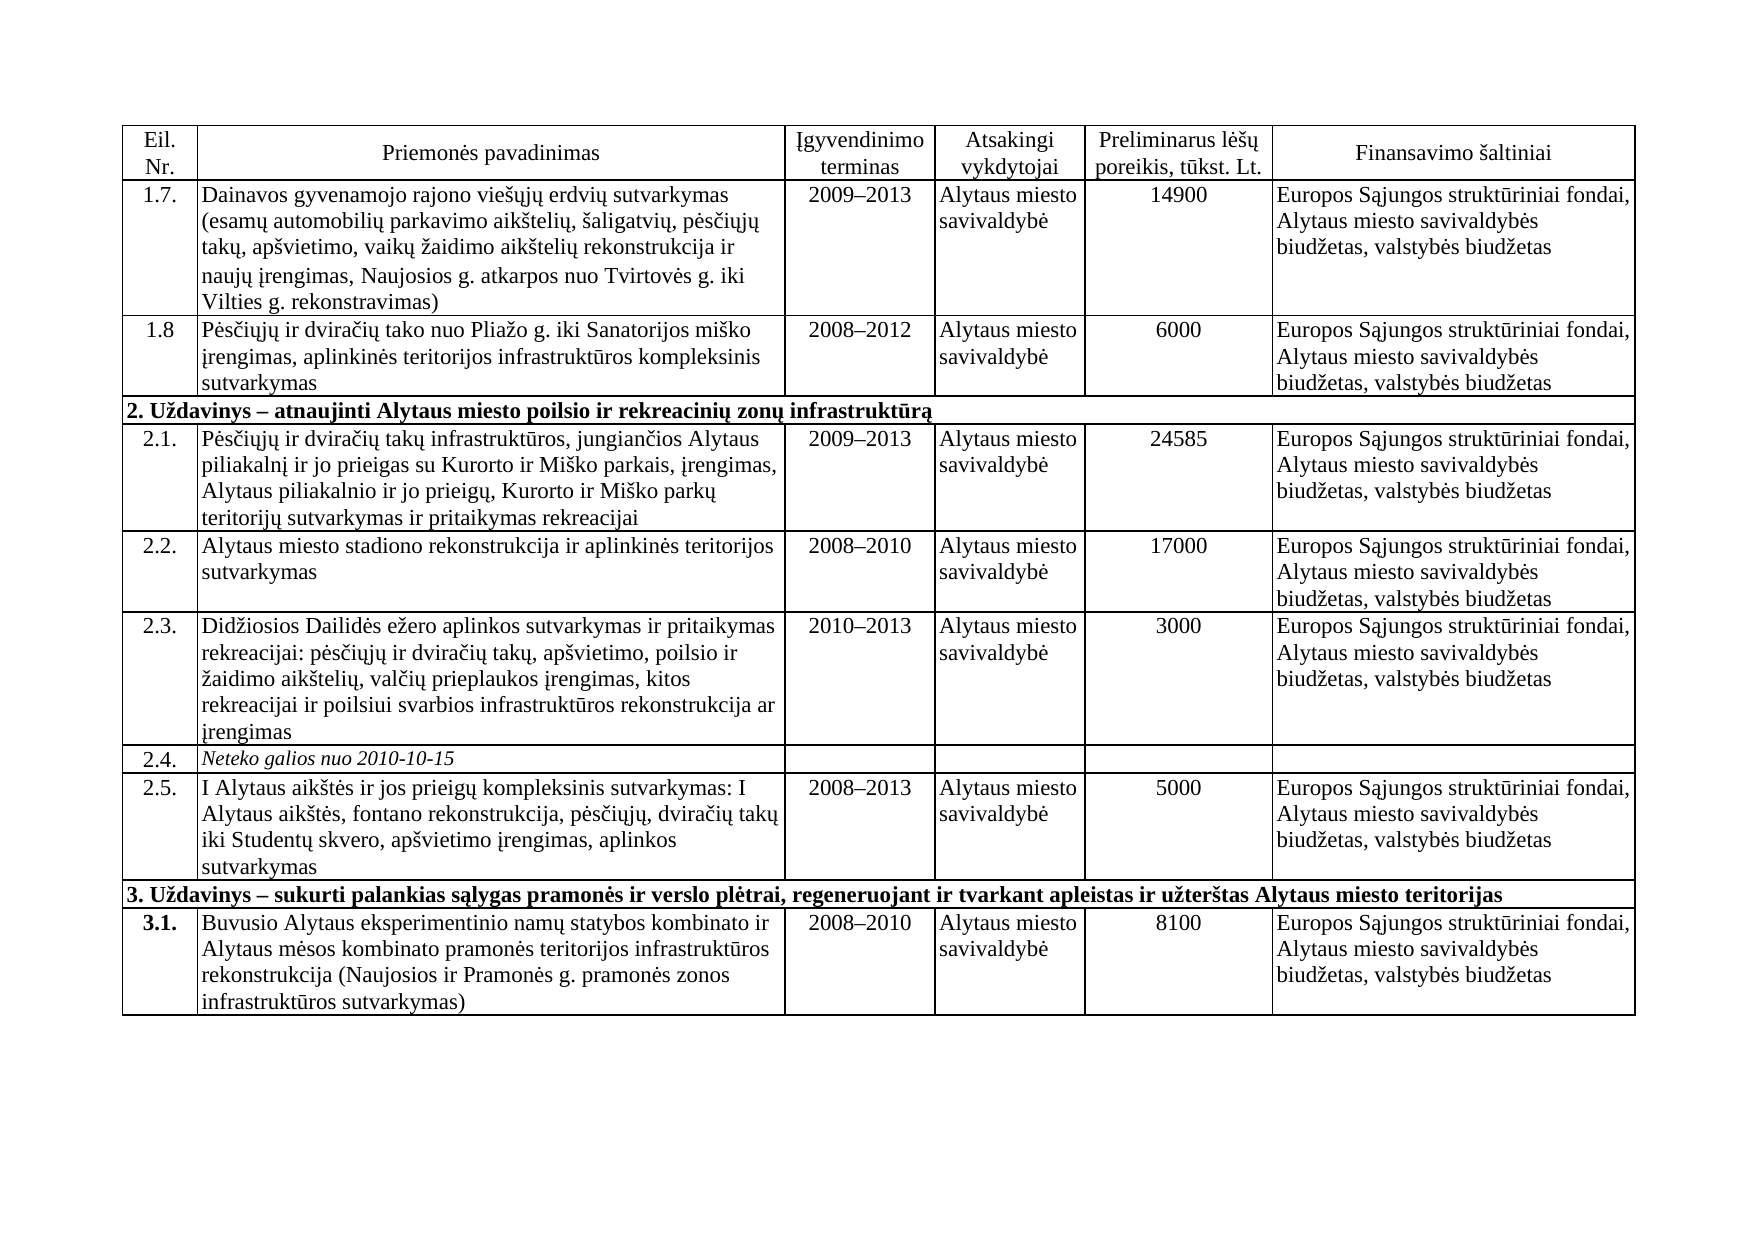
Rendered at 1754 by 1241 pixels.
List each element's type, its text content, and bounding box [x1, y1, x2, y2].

table_cell 3. Uždavinys – sukurti palankias sąlygas pramonės ir verslo plėtrai, regeneruojant ir tvarkant apleistas ir užterštas Alytaus miesto teritorijas [123, 881, 1634, 907]
table_cell 2.3. [123, 613, 197, 744]
table_cell Dainavos gyvenamojo rajono viešųjų erdvių sutvarkymas (esamų automobilių parkavimo aikštelių, šaligatvių, pėsčiųjų takų, apšvietimo, vaikų žaidimo aikštelių rekonstrukcija ir naujų įrengimas, Naujosios g. atkarpos nuo Tvirtovės g. iki Vilties g. rekonstravimas) [198, 181, 784, 315]
table_cell 2009–2013 [786, 425, 934, 530]
table_cell 3.1. [123, 909, 197, 1014]
table_cell Europos Sąjungos struktūriniai fondai, Alytaus miesto savivaldybės biudžetas, valstybės biudžetas [1273, 774, 1634, 879]
table_cell Europos Sąjungos struktūriniai fondai, Alytaus miesto savivaldybės biudžetas, valstybės biudžetas [1273, 909, 1634, 1014]
table_cell [786, 746, 934, 772]
table_cell Alytaus miesto stadiono rekonstrukcija ir aplinkinės teritorijos sutvarkymas [198, 532, 784, 611]
table_cell Europos Sąjungos struktūriniai fondai, Alytaus miesto savivaldybės biudžetas, valstybės biudžetas [1273, 532, 1634, 611]
table_cell 1.8 [123, 316, 197, 395]
table_header Įgyvendinimo terminas [786, 126, 934, 179]
table_cell 2008–2012 [786, 316, 934, 395]
table_cell Europos Sąjungos struktūriniai fondai, Alytaus miesto savivaldybės biudžetas, valstybės biudžetas [1273, 181, 1634, 315]
table_cell [1273, 746, 1634, 772]
table_cell Alytaus miesto savivaldybė [936, 909, 1084, 1014]
table_cell Neteko galios nuo 2010-10-15 [198, 746, 784, 772]
table_cell Europos Sąjungos struktūriniai fondai, Alytaus miesto savivaldybės biudžetas, valstybės biudžetas [1273, 316, 1634, 395]
table_cell 2.4. [123, 746, 197, 772]
table_cell 2. Uždavinys – atnaujinti Alytaus miesto poilsio ir rekreacinių zonų infrastruktūrą [123, 397, 1634, 423]
table_cell Pėsčiųjų ir dviračių tako nuo Pliažo g. iki Sanatorijos miško įrengimas, aplinkinės teritorijos infrastruktūros kompleksinis sutvarkymas [198, 316, 784, 395]
table_cell Buvusio Alytaus eksperimentinio namų statybos kombinato ir Alytaus mėsos kombinato pramonės teritorijos infrastruktūros rekonstrukcija (Naujosios ir Pramonės g. pramonės zonos infrastruktūros sutvarkymas) [198, 909, 784, 1014]
table_cell 6000 [1086, 316, 1272, 395]
table_cell Alytaus miesto savivaldybė [936, 774, 1084, 879]
table_header Preliminarus lėšų poreikis, tūkst. Lt. [1086, 126, 1272, 179]
table_header Priemonės pavadinimas [198, 126, 784, 179]
table_cell 14900 [1086, 181, 1272, 315]
table_cell 3000 [1086, 613, 1272, 744]
table_cell 2008–2013 [786, 774, 934, 879]
table_cell I Alytaus aikštės ir jos prieigų kompleksinis sutvarkymas: I Alytaus aikštės, fontano rekonstrukcija, pėsčiųjų, dviračių takų iki Studentų skvero, apšvietimo įrengimas, aplinkos sutvarkymas [198, 774, 784, 879]
table_cell Alytaus miesto savivaldybė [936, 532, 1084, 611]
table_cell Pėsčiųjų ir dviračių takų infrastruktūros, jungiančios Alytaus piliakalnį ir jo prieigas su Kurorto ir Miško parkais, įrengimas, Alytaus piliakalnio ir jo prieigų, Kurorto ir Miško parkų teritorijų sutvarkymas ir pritaikymas rekreacijai [198, 425, 784, 530]
table_cell Europos Sąjungos struktūriniai fondai, Alytaus miesto savivaldybės biudžetas, valstybės biudžetas [1273, 613, 1634, 744]
table_cell 2008–2010 [786, 909, 934, 1014]
table_cell 8100 [1086, 909, 1272, 1014]
table_cell Didžiosios Dailidės ežero aplinkos sutvarkymas ir pritaikymas rekreacijai: pėsčiųjų ir dviračių takų, apšvietimo, poilsio ir žaidimo aikštelių, valčių prieplaukos įrengimas, kitos rekreacijai ir poilsiui svarbios infrastruktūros rekonstrukcija ar įrengimas [198, 613, 784, 744]
table_cell 2.1. [123, 425, 197, 530]
table_header Finansavimo šaltiniai [1273, 126, 1634, 179]
table_cell 5000 [1086, 774, 1272, 879]
table_cell 2010–2013 [786, 613, 934, 744]
table_cell 24585 [1086, 425, 1272, 530]
table_header Atsakingi vykdytojai [936, 126, 1084, 179]
table_cell Alytaus miesto savivaldybė [936, 316, 1084, 395]
table_cell 1.7. [123, 181, 197, 315]
table_cell 2.2. [123, 532, 197, 611]
table_cell 2.5. [123, 774, 197, 879]
table_cell [936, 746, 1084, 772]
table_cell [1086, 746, 1272, 772]
table_cell 2008–2010 [786, 532, 934, 611]
table_header Eil. Nr. [123, 126, 197, 179]
table_cell Alytaus miesto savivaldybė [936, 181, 1084, 315]
table_cell Alytaus miesto savivaldybė [936, 425, 1084, 530]
table_cell Alytaus miesto savivaldybė [936, 613, 1084, 744]
table_cell 2009–2013 [786, 181, 934, 315]
table_cell 17000 [1086, 532, 1272, 611]
table_cell Europos Sąjungos struktūriniai fondai, Alytaus miesto savivaldybės biudžetas, valstybės biudžetas [1273, 425, 1634, 530]
